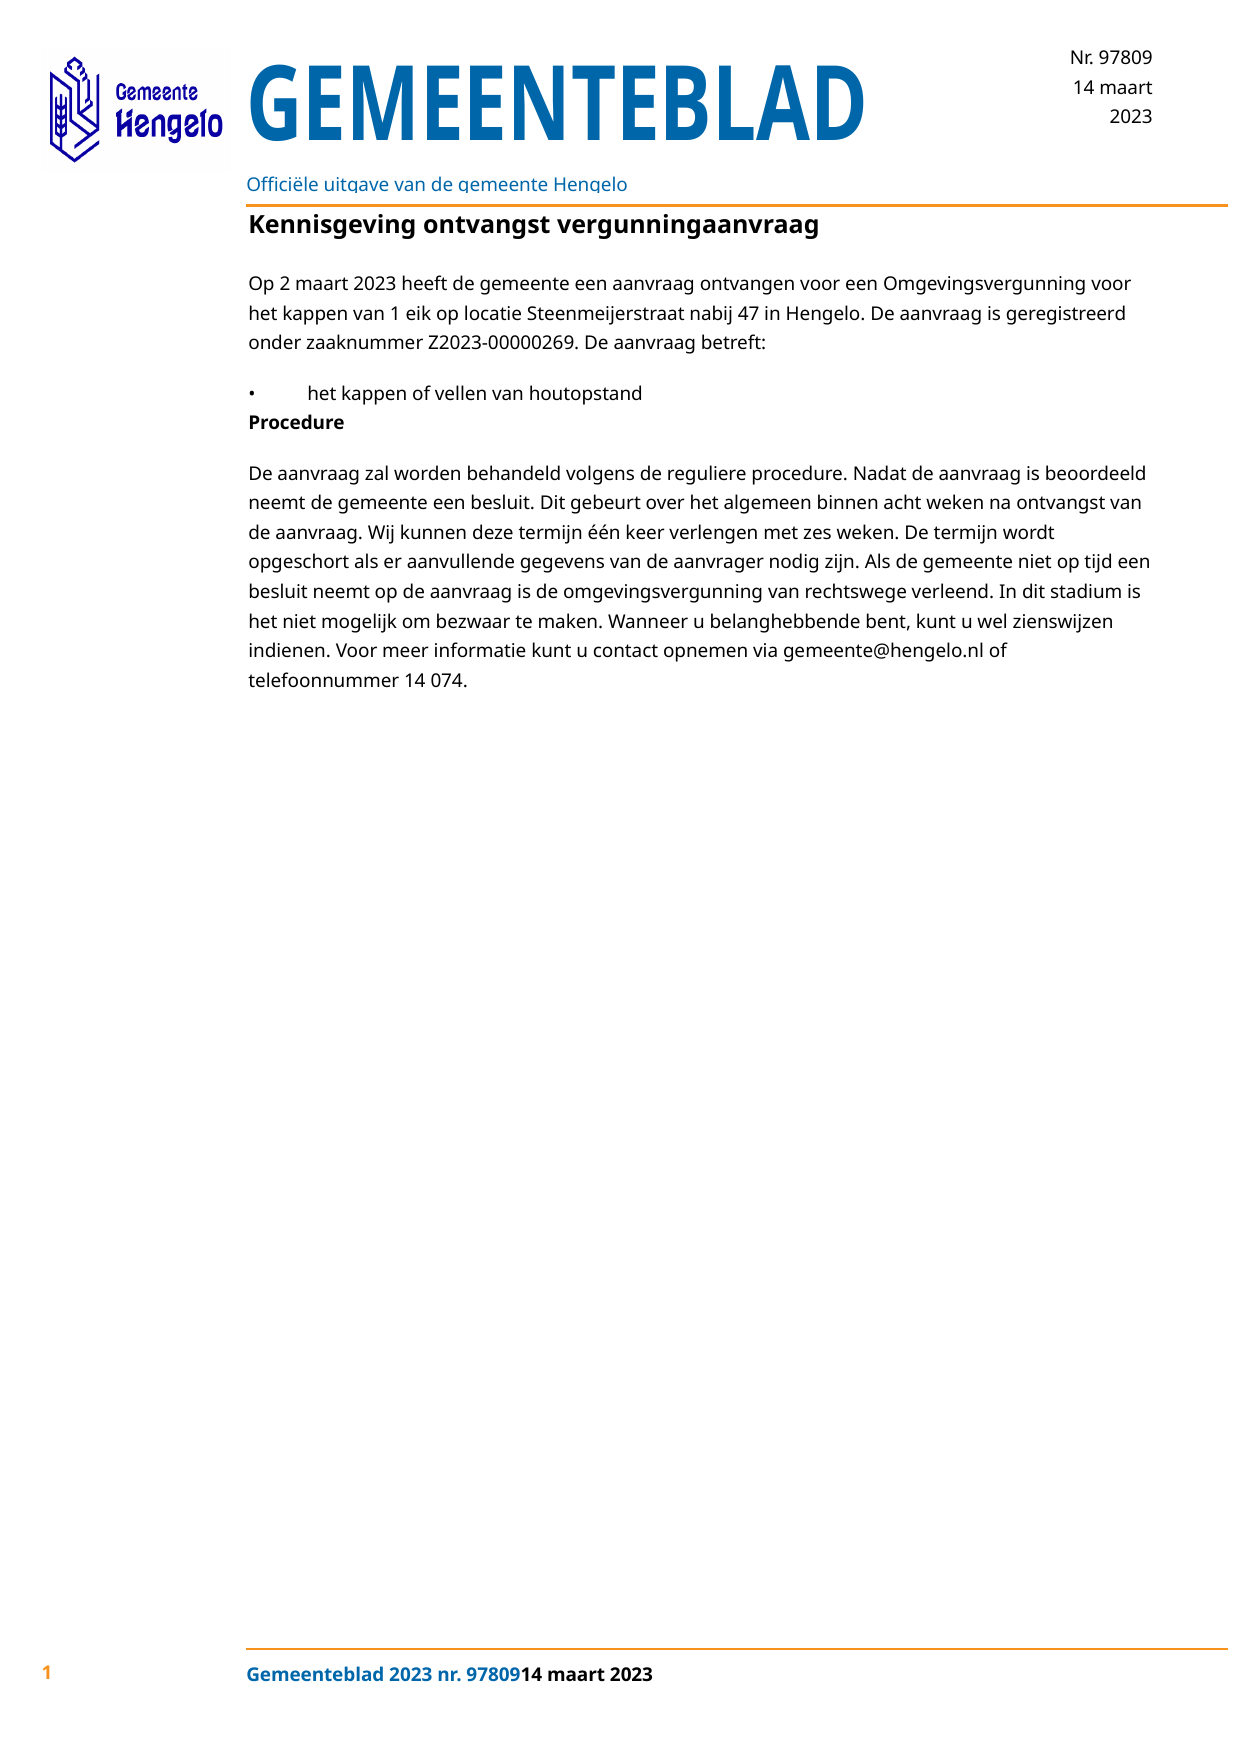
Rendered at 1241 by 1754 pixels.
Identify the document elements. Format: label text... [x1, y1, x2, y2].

text De aanvraag zal worden behandeld volgens de reguliere procedure. Nadat de aanvraag is beoordeeld neemt de gemeente een besluit. Dit gebeurt over het algemeen binnen acht weken na ontvangst van de aanvraag. Wij kunnen deze termijn één keer verlengen met zes weken. De termijn wordt opgeschort als er aanvullende gegevens van de aanvrager nodig zijn. Als de gemeente niet op tijd een besluit neemt op de aanvraag is de omgevingsvergunning van rechtswege verleend. In dit stadium is het niet mogelijk om bezwaar te maken. Wanneer u belanghebbende bent, kunt u wel zienswijzen indienen. Voor meer informatie kunt u contact opnemen via gemeente@hengelo.nl of telefoonnummer 14 074. [248, 460, 1152, 693]
list het kappen of vellen van houtopstand [248, 380, 1152, 406]
picture [41, 47, 231, 172]
text Op 2 maart 2023 heeft de gemeente een aanvraag ontvangen voor een Omgevingsvergunning voor het kappen van 1 eik op locatie Steenmeijerstraat nabij 47 in Hengelo. De aanvraag is geregistreerd onder zaaknummer Z2023-00000269. De aanvraag betreft: [248, 270, 1152, 355]
text Procedure [248, 409, 1152, 435]
text Kennisgeving ontvangst vergunningaanvraag [248, 207, 1152, 241]
